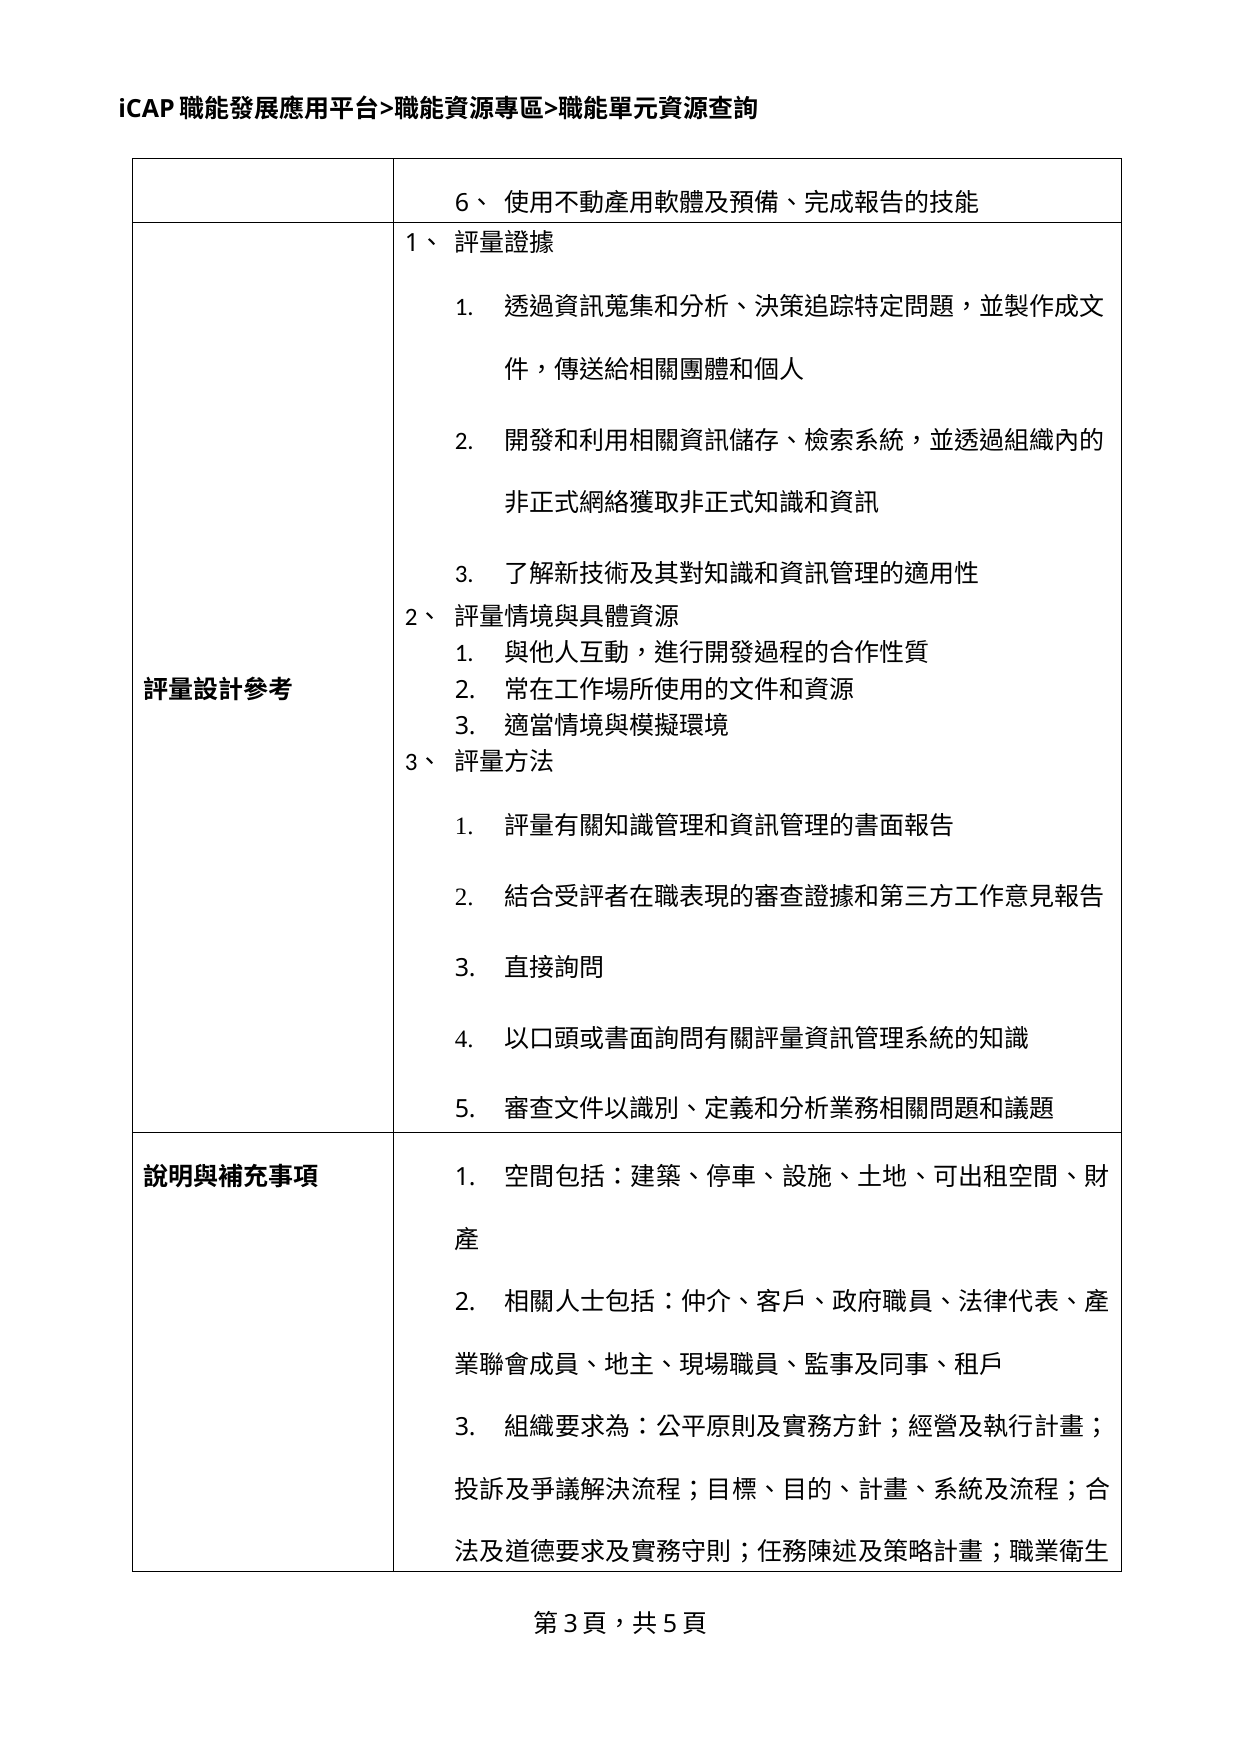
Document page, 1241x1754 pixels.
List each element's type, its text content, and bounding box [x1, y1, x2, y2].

table_cell [133, 159, 393, 222]
table_cell 評量證據 透過資訊蒐集和分析、決策追踪特定問題，並製作成文件，傳送給相關團體和個人 開發和利用相關資訊儲存、檢索系統，並透過組織內的非正式網絡獲取非正式知識和資訊 了解新技術及其對知識和資訊管理的適用性 評量情境與具體資源 與他人互動，進行開發過程的合作性質 常在工作場所使用的文件和資源 適當情境與模擬環境 評量方法 評量有關知識管理和資訊管理的書面報告 結合受評者在職表現的審查證據和第三方工作意見報告 直接詢問 以口頭或書面詢問有關評量資訊管理系統的知識 審查文件以識別、定義和分析業務相關問題和議題 [394, 223, 1121, 1132]
table_cell 說明與補充事項 [133, 1133, 393, 1571]
table_cell 評量設計參考 [133, 223, 393, 1132]
table_cell 空間包括：建築、停車、設施、土地、可出租空間、財產 相關人士包括：仲介、客戶、政府職員、法律代表、產業聯會成員、地主、現場職員、監事及同事、租戶 組織要求為：公平原則及實務方針；經營及執行計畫；投訴及爭議解決流程；目標、目的、計畫、系統及流程；合法及道德要求及實務守則；任務陳述及策略計畫；職業衛生全實務、流程及企劃；關於客戶服務的政策及流程；品質及持續改進流程及標準；品保及程序手冊 客戶包括：銀行行員、公司管理、財務管理者、資金提供者、政府及合法媒介或機構、企業、內外部不動產組織、擁有者-佔有者、私家偵探、不動產仲介、地主、租戶 社交技巧包括：主動聆聽；清楚呈現選項；諮詢方法；廣泛、靈敏涉入文化的技巧；尋得回饋；雙向溝通；使用符合文化差異的語言、概念；口語或非口語的語言 相關文件包括：建築守則、合約、租約協議證照、地圖、許可證、計畫、空間指南、規格 專業建議來自：建築師、銀行家及金融家、營造商、業務顧問、政府機關、投資顧問、產業聯會成員、計畫人、不動產仲介、律師、分包商、技術專家、估價師 法律要求包括：相關的產業實務守則（涵蓋市場部門及產業、資金周轉、稅、環境、結構、土地使用、當地名稱、分區、水、電、瓦斯使用，以及普通或契約法）、關心客戶的責任、住宅建設要求、地方規章及附則；應用於地主、承包商及租戶的隱私法律；品質保證及證照要求、反歧視及多樣化、環境議題、公平雇用機會、產業關係、職業衛生安全、產權、社區及公司名稱、租賃協議、交易實務法律及方針 空間指南包括：建築守則、物業管理服務方針、裝修指南、產業實務、產業趨勢 企業設備及技術包括：電腦、數據儲存設備、電子郵件、傳真機、網際網路、內外部網路、影印機、印刷機、掃描機、軟體應用，例如資料庫及文件處一土田土軟體 [394, 1133, 1121, 1571]
table_cell 釐清想法及觀念，以及洽談客戶及租戶要求的溝通技巧 電腦使用技能，包含使用網路及網頁，預備及完成線上表格，提交電子文件，搜尋線上資料庫 分析能力，以理解不動產計畫、分析空間使用、調查空間應用及優化 根據社會、文化、國籍背景，不同的生理及心理能力人際關係 理解書面及口語資訊，完成文件及回報發現的能力 使用不動產用軟體及預備、完成報告的技能 [394, 159, 1121, 222]
